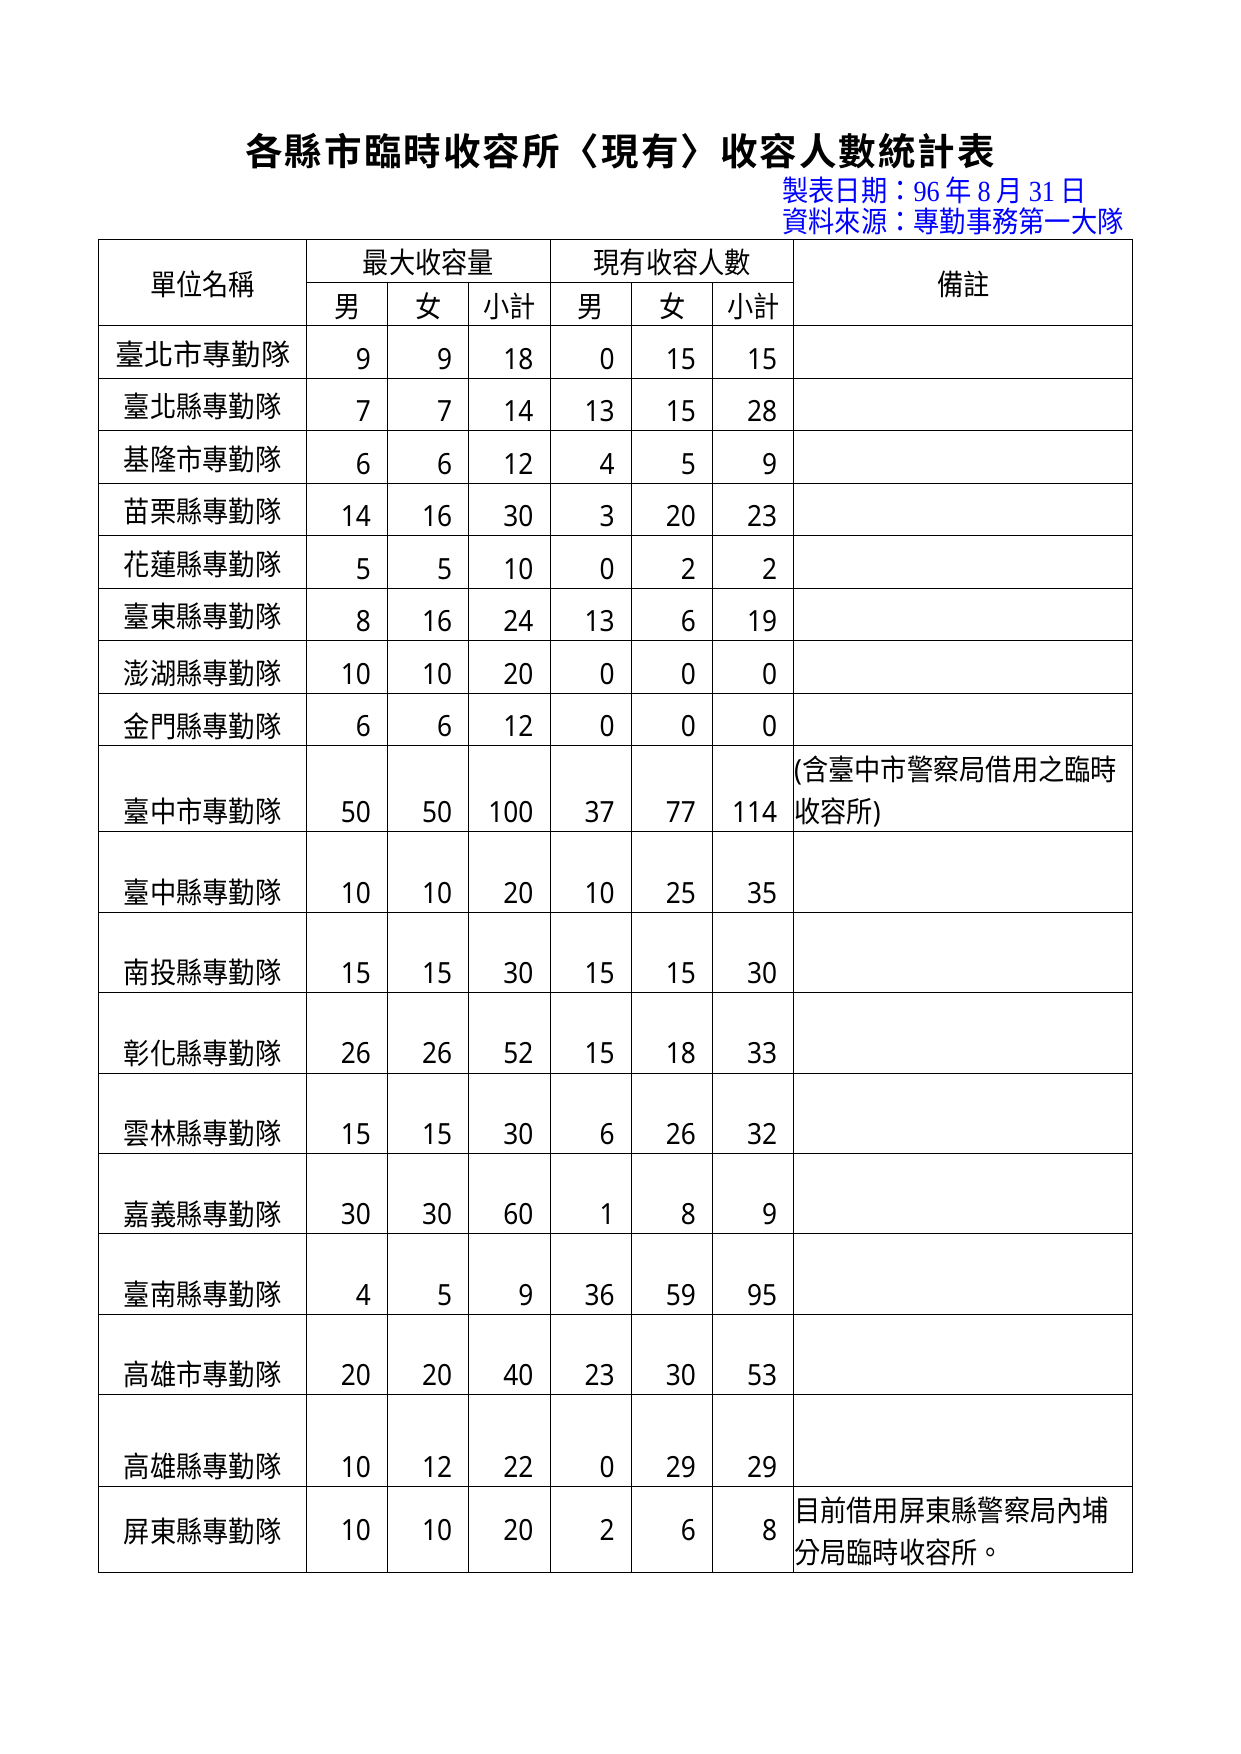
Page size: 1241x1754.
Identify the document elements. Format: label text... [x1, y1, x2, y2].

table_cell 6 [632, 1487, 712, 1572]
table_header 製表日期：96年8月31日 資料來源：專勤事務第一大隊 [779, 176, 1142, 239]
table_cell 15 [388, 1074, 468, 1153]
table_cell [1133, 640, 1142, 693]
table_cell 10 [551, 832, 631, 912]
table_cell [1133, 325, 1142, 378]
table_cell 目前借用屏東縣警察局內埔分局臨時收容所。 [794, 1487, 1132, 1572]
table_cell 5 [632, 431, 712, 483]
table_cell [794, 1395, 1132, 1486]
table_cell 2 [713, 536, 793, 588]
table_cell [1133, 745, 1142, 831]
table_cell 14 [307, 484, 387, 535]
table_cell 23 [551, 1315, 631, 1394]
table_cell 女 [388, 283, 468, 325]
table_cell 單位名稱 [99, 240, 306, 325]
table_cell 20 [469, 641, 550, 693]
table_cell 10 [307, 1395, 387, 1486]
table_cell 0 [551, 694, 631, 745]
table_cell 小計 [713, 283, 793, 325]
table_cell 臺北市專勤隊 [99, 326, 306, 378]
table_cell 最大收容量 [307, 240, 550, 282]
table_cell 30 [713, 913, 793, 992]
table_cell [794, 1154, 1132, 1233]
table_cell 0 [713, 641, 793, 693]
table_cell [794, 993, 1132, 1072]
table_cell 臺東縣專勤隊 [99, 589, 306, 640]
table_cell [1133, 430, 1142, 483]
table_cell 95 [713, 1234, 793, 1314]
table_cell 20 [307, 1315, 387, 1394]
table_cell 10 [388, 832, 468, 912]
table_cell [794, 589, 1132, 640]
table_cell 50 [307, 746, 387, 831]
table_cell 男 [307, 283, 387, 325]
table_cell 23 [713, 484, 793, 535]
table_cell 2 [551, 1487, 631, 1572]
table_cell 15 [551, 913, 631, 992]
table_cell 30 [388, 1154, 468, 1233]
table_cell 26 [388, 993, 468, 1072]
table_cell 臺中縣專勤隊 [99, 832, 306, 912]
table_cell 12 [388, 1395, 468, 1486]
table_cell 36 [551, 1234, 631, 1314]
table_cell 10 [388, 1487, 468, 1572]
table_cell 彰化縣專勤隊 [99, 993, 306, 1072]
table_cell [794, 1074, 1132, 1153]
table_cell [1133, 483, 1142, 535]
table_cell 7 [388, 379, 468, 430]
table_cell 35 [713, 832, 793, 912]
table_cell 10 [469, 536, 550, 588]
table_cell 20 [469, 1487, 550, 1572]
table_cell 15 [307, 1074, 387, 1153]
table_cell 6 [307, 431, 387, 483]
table_cell 60 [469, 1154, 550, 1233]
table_cell 1 [551, 1154, 631, 1233]
table_cell [1133, 1233, 1142, 1314]
table_cell 114 [713, 746, 793, 831]
table_cell 15 [307, 913, 387, 992]
table_cell 37 [551, 746, 631, 831]
table_cell [1133, 239, 1142, 282]
table_cell 澎湖縣專勤隊 [99, 641, 306, 693]
table_cell [794, 379, 1132, 430]
table_cell 15 [388, 913, 468, 992]
table_cell [794, 431, 1132, 483]
table_cell 30 [307, 1154, 387, 1233]
table_cell 10 [307, 1487, 387, 1572]
table_cell 5 [388, 1234, 468, 1314]
table_cell 0 [632, 694, 712, 745]
table_cell 77 [632, 746, 712, 831]
table_cell 29 [713, 1395, 793, 1486]
table_cell [1133, 1486, 1142, 1572]
table_cell 26 [307, 993, 387, 1072]
table_cell 6 [388, 694, 468, 745]
table_cell 30 [469, 484, 550, 535]
table_cell 備註 [794, 240, 1132, 325]
table_cell [1133, 1394, 1142, 1486]
table_cell 20 [469, 832, 550, 912]
table_cell 16 [388, 484, 468, 535]
table_cell 33 [713, 993, 793, 1072]
table_cell 9 [713, 1154, 793, 1233]
table_cell 臺中市專勤隊 [99, 746, 306, 831]
table_cell [1133, 1314, 1142, 1394]
table_header [98, 176, 184, 239]
table_cell [1133, 831, 1142, 912]
table_cell 16 [388, 589, 468, 640]
table_cell 4 [551, 431, 631, 483]
table_cell 15 [551, 993, 631, 1072]
table_cell 15 [632, 913, 712, 992]
table_cell 臺南縣專勤隊 [99, 1234, 306, 1314]
table_cell 2 [632, 536, 712, 588]
table_cell 6 [388, 431, 468, 483]
table_cell [1133, 535, 1142, 588]
table_cell 29 [632, 1395, 712, 1486]
table_cell 15 [632, 326, 712, 378]
table_cell 9 [307, 326, 387, 378]
table_cell 12 [469, 431, 550, 483]
text 各縣市臨時收容所〈現有〉收容人數統計表 [89, 122, 1152, 176]
table_cell 7 [307, 379, 387, 430]
table_cell [1133, 282, 1142, 325]
table_cell [794, 913, 1132, 992]
table_cell 高雄市專勤隊 [99, 1315, 306, 1394]
table_cell [794, 326, 1132, 378]
table_cell 20 [632, 484, 712, 535]
table_header [504, 176, 779, 239]
table_cell 100 [469, 746, 550, 831]
table_cell 屏東縣專勤隊 [99, 1487, 306, 1572]
table_cell 0 [551, 1395, 631, 1486]
table_cell 0 [551, 326, 631, 378]
table_cell 高雄縣專勤隊 [99, 1395, 306, 1486]
table_cell 25 [632, 832, 712, 912]
table_cell 苗栗縣專勤隊 [99, 484, 306, 535]
table_cell 0 [632, 641, 712, 693]
table_cell 金門縣專勤隊 [99, 694, 306, 745]
table_cell (含臺中市警察局借用之臨時收容所) [794, 746, 1132, 831]
table_cell 52 [469, 993, 550, 1072]
table_cell [1133, 588, 1142, 640]
table_cell 40 [469, 1315, 550, 1394]
table_cell [794, 484, 1132, 535]
table_cell [1133, 693, 1142, 745]
table_cell 8 [713, 1487, 793, 1572]
table_cell 5 [388, 536, 468, 588]
table_cell 20 [388, 1315, 468, 1394]
table_cell 臺北縣專勤隊 [99, 379, 306, 430]
table_cell 9 [713, 431, 793, 483]
table_cell 14 [469, 379, 550, 430]
table_cell [1133, 992, 1142, 1072]
table_cell 30 [632, 1315, 712, 1394]
table_cell 4 [307, 1234, 387, 1314]
table_cell 9 [469, 1234, 550, 1314]
table_cell [794, 536, 1132, 588]
table_cell 6 [632, 589, 712, 640]
table_cell 50 [388, 746, 468, 831]
table_cell 0 [551, 536, 631, 588]
table_cell 基隆市專勤隊 [99, 431, 306, 483]
table_cell 18 [632, 993, 712, 1072]
table_header [185, 176, 503, 239]
table_cell 59 [632, 1234, 712, 1314]
table_cell 53 [713, 1315, 793, 1394]
table_cell 0 [551, 641, 631, 693]
table_cell 26 [632, 1074, 712, 1153]
table_cell 雲林縣專勤隊 [99, 1074, 306, 1153]
table_cell 10 [307, 641, 387, 693]
table_cell 18 [469, 326, 550, 378]
table_cell 8 [632, 1154, 712, 1233]
table_cell 12 [469, 694, 550, 745]
table_cell 0 [713, 694, 793, 745]
table_cell 28 [713, 379, 793, 430]
table_cell 小計 [469, 283, 550, 325]
table_cell 8 [307, 589, 387, 640]
table_cell 女 [632, 283, 712, 325]
table_cell 24 [469, 589, 550, 640]
table_cell [794, 641, 1132, 693]
table_cell 30 [469, 1074, 550, 1153]
table_cell 32 [713, 1074, 793, 1153]
table_cell 13 [551, 589, 631, 640]
table_cell [794, 832, 1132, 912]
table_cell [794, 694, 1132, 745]
table_cell 9 [388, 326, 468, 378]
table_cell 3 [551, 484, 631, 535]
table_cell 南投縣專勤隊 [99, 913, 306, 992]
table_cell 30 [469, 913, 550, 992]
table_cell 6 [307, 694, 387, 745]
table_cell 15 [713, 326, 793, 378]
table_cell 6 [551, 1074, 631, 1153]
table_cell [1133, 378, 1142, 430]
table_cell 5 [307, 536, 387, 588]
table_cell 15 [632, 379, 712, 430]
table_cell 13 [551, 379, 631, 430]
table_cell 嘉義縣專勤隊 [99, 1154, 306, 1233]
table_cell [1133, 1073, 1142, 1153]
table_cell 現有收容人數 [551, 240, 793, 282]
table_cell [794, 1234, 1132, 1314]
table_cell 10 [307, 832, 387, 912]
table_cell 22 [469, 1395, 550, 1486]
table_cell 19 [713, 589, 793, 640]
table_cell 花蓮縣專勤隊 [99, 536, 306, 588]
table_cell [1133, 912, 1142, 992]
table_cell 男 [551, 283, 631, 325]
table_cell [1133, 1153, 1142, 1233]
table_cell [794, 1315, 1132, 1394]
table_cell 10 [388, 641, 468, 693]
